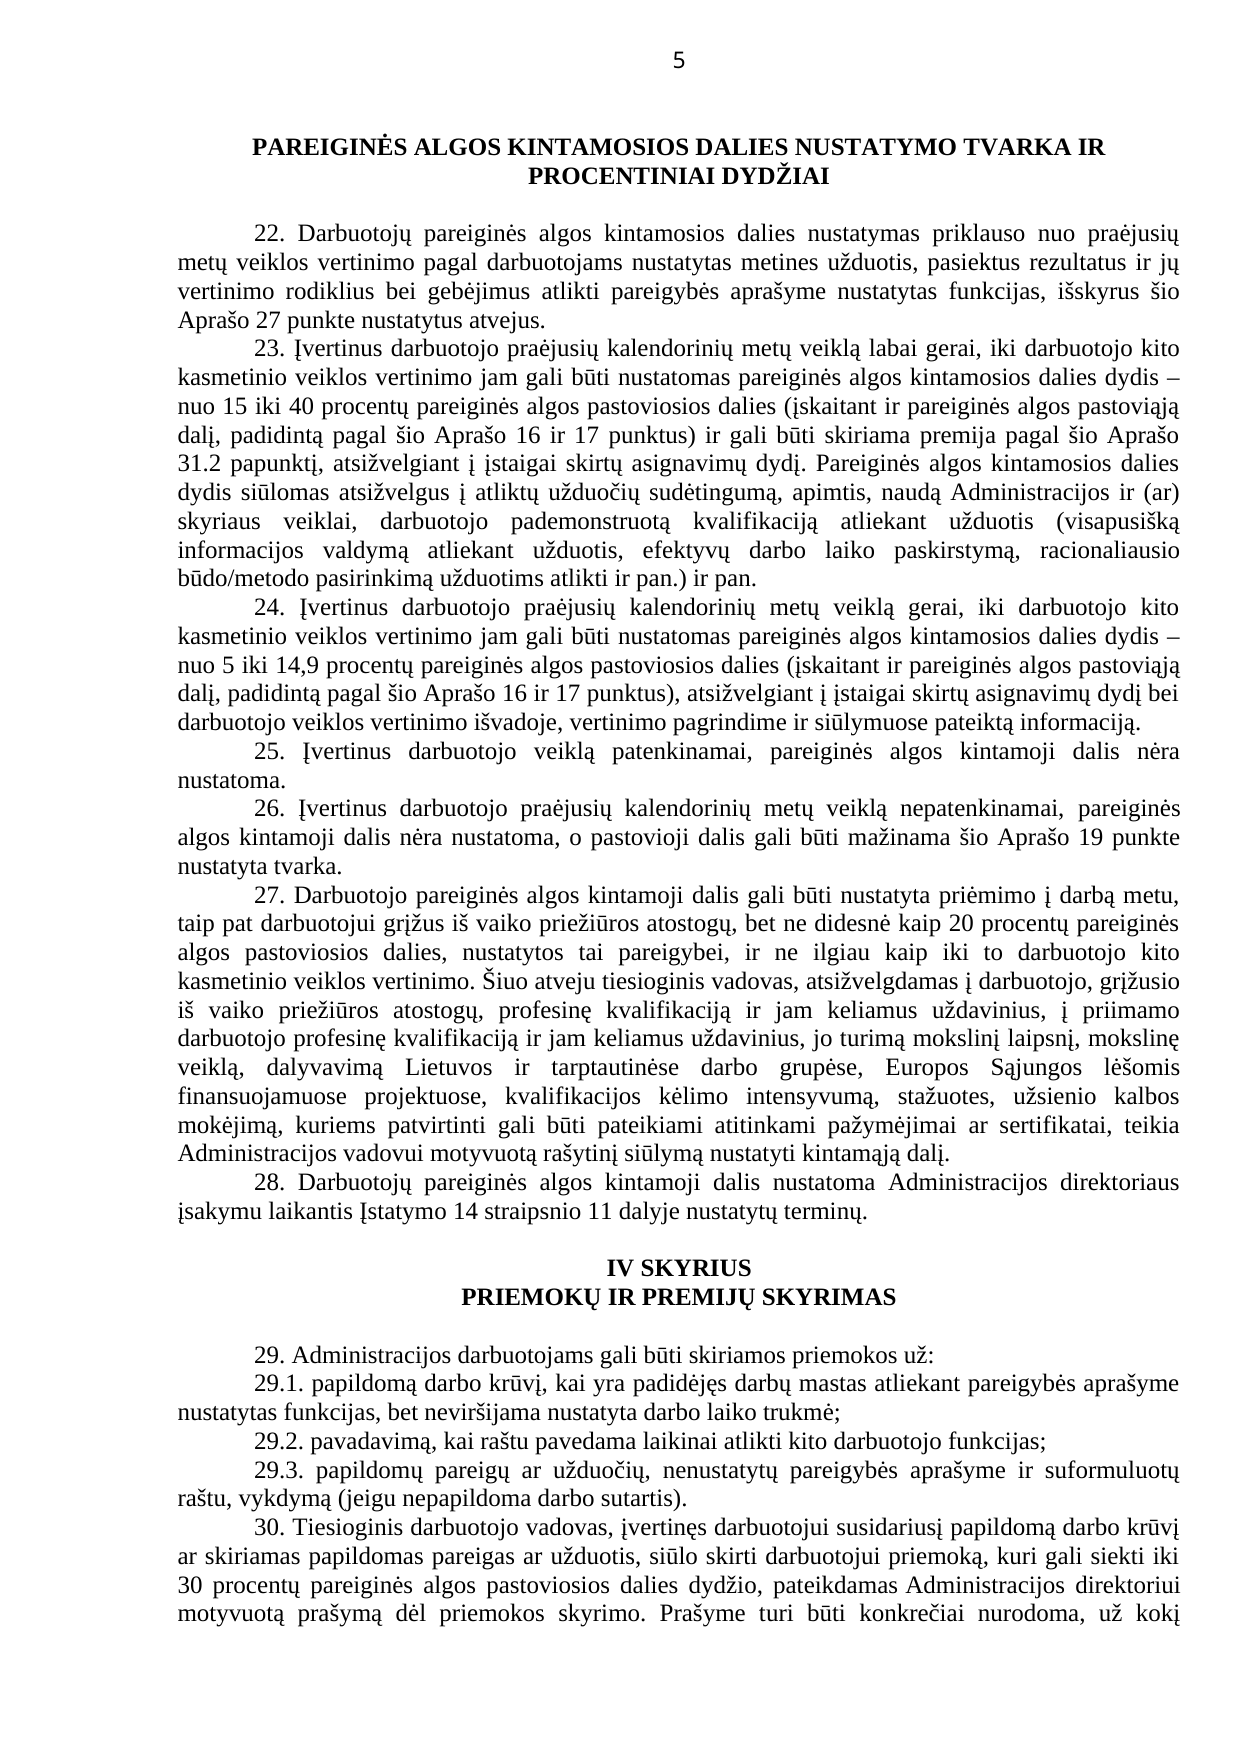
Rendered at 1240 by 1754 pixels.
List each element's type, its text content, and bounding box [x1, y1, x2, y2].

text 29.1. papildomą darbo krūvį, kai yra padidėjęs darbų mastas atliekant pareigybės aprašyme nustatytas funkcijas, bet neviršijama nustatyta darbo laiko trukmė; [177, 1368, 1181, 1426]
text 29.3. papildomų pareigų ar užduočių, nenustatytų pareigybės aprašyme ir suformuluotų raštu, vykdymą (jeigu nepapildoma darbo sutartis). [177, 1455, 1181, 1512]
text 26. Įvertinus darbuotojo praėjusių kalendorinių metų veiklą nepatenkinamai, pareiginės algos kintamoji dalis nėra nustatoma, o pastovioji dalis gali būti mažinama šio Aprašo 19 punkte nustatyta tvarka. [177, 793, 1181, 880]
text 29. Administracijos darbuotojams gali būti skiriamos priemokos už: [177, 1340, 1181, 1368]
text 22. Darbuotojų pareiginės algos kintamosios dalies nustatymas priklauso nuo praėjusių metų veiklos vertinimo pagal darbuotojams nustatytas metines užduotis, pasiektus rezultatus ir jų vertinimo rodiklius bei gebėjimus atlikti pareigybės aprašyme nustatytas funkcijas, išskyrus šio Aprašo 27 punkte nustatytus atvejus. [177, 218, 1181, 333]
text 28. Darbuotojų pareiginės algos kintamoji dalis nustatoma Administracijos direktoriaus įsakymu laikantis Įstatymo 14 straipsnio 11 dalyje nustatytų terminų. [177, 1167, 1181, 1225]
text IV SKYRIUS [177, 1253, 1181, 1282]
text PRIEMOKŲ IR PREMIJŲ SKYRIMAS [177, 1282, 1181, 1311]
text 27. Darbuotojo pareiginės algos kintamoji dalis gali būti nustatyta priėmimo į darbą metu, taip pat darbuotojui grįžus iš vaiko priežiūros atostogų, bet ne didesnė kaip 20 procentų pareiginės algos pastoviosios dalies, nustatytos tai pareigybei, ir ne ilgiau kaip iki to darbuotojo kito kasmetinio veiklos vertinimo. Šiuo atveju tiesioginis vadovas, atsižvelgdamas į darbuotojo, grįžusio iš vaiko priežiūros atostogų, profesinę kvalifikaciją ir jam keliamus uždavinius, į priimamo darbuotojo profesinę kvalifikaciją ir jam keliamus uždavinius, jo turimą mokslinį laipsnį, mokslinę veiklą, dalyvavimą Lietuvos ir tarptautinėse darbo grupėse, Europos Sąjungos lėšomis finansuojamuose projektuose, kvalifikacijos kėlimo intensyvumą, stažuotes, užsienio kalbos mokėjimą, kuriems patvirtinti gali būti pateikiami atitinkami pažymėjimai ar sertifikatai, teikia Administracijos vadovui motyvuotą rašytinį siūlymą nustatyti kintamąją dalį. [177, 880, 1181, 1167]
text PAREIGINĖS ALGOS KINTAMOSIOS DALIES NUSTATYMO TVARKA IR PROCENTINIAI DYDŽIAI [177, 132, 1181, 190]
text 24. Įvertinus darbuotojo praėjusių kalendorinių metų veiklą gerai, iki darbuotojo kito kasmetinio veiklos vertinimo jam gali būti nustatomas pareiginės algos kintamosios dalies dydis – nuo 5 iki 14,9 procentų pareiginės algos pastoviosios dalies (įskaitant ir pareiginės algos pastoviąją dalį, padidintą pagal šio Aprašo 16 ir 17 punktus), atsižvelgiant į įstaigai skirtų asignavimų dydį bei darbuotojo veiklos vertinimo išvadoje, vertinimo pagrindime ir siūlymuose pateiktą informaciją. [177, 592, 1181, 736]
text 29.2. pavadavimą, kai raštu pavedama laikinai atlikti kito darbuotojo funkcijas; [177, 1426, 1181, 1455]
text 23. Įvertinus darbuotojo praėjusių kalendorinių metų veiklą labai gerai, iki darbuotojo kito kasmetinio veiklos vertinimo jam gali būti nustatomas pareiginės algos kintamosios dalies dydis – nuo 15 iki 40 procentų pareiginės algos pastoviosios dalies (įskaitant ir pareiginės algos pastoviąją dalį, padidintą pagal šio Aprašo 16 ir 17 punktus) ir gali būti skiriama premija pagal šio Aprašo 31.2 papunktį, atsižvelgiant į įstaigai skirtų asignavimų dydį. Pareiginės algos kintamosios dalies dydis siūlomas atsižvelgus į atliktų užduočių sudėtingumą, apimtis, naudą Administracijos ir (ar) skyriaus veiklai, darbuotojo pademonstruotą kvalifikaciją atliekant užduotis (visapusišką informacijos valdymą atliekant užduotis, efektyvų darbo laiko paskirstymą, racionaliausio būdo/metodo pasirinkimą užduotims atlikti ir pan.) ir pan. [177, 333, 1181, 592]
text 25. Įvertinus darbuotojo veiklą patenkinamai, pareiginės algos kintamoji dalis nėra nustatoma. [177, 736, 1181, 793]
text 30. Tiesioginis darbuotojo vadovas, įvertinęs darbuotojui susidariusį papildomą darbo krūvį ar skiriamas papildomas pareigas ar užduotis, siūlo skirti darbuotojui priemoką, kuri gali siekti iki 30 procentų pareiginės algos pastoviosios dalies dydžio, pateikdamas Administracijos direktoriui motyvuotą prašymą dėl priemokos skyrimo. Prašyme turi būti konkrečiai nurodoma, už kokį [177, 1512, 1181, 1627]
